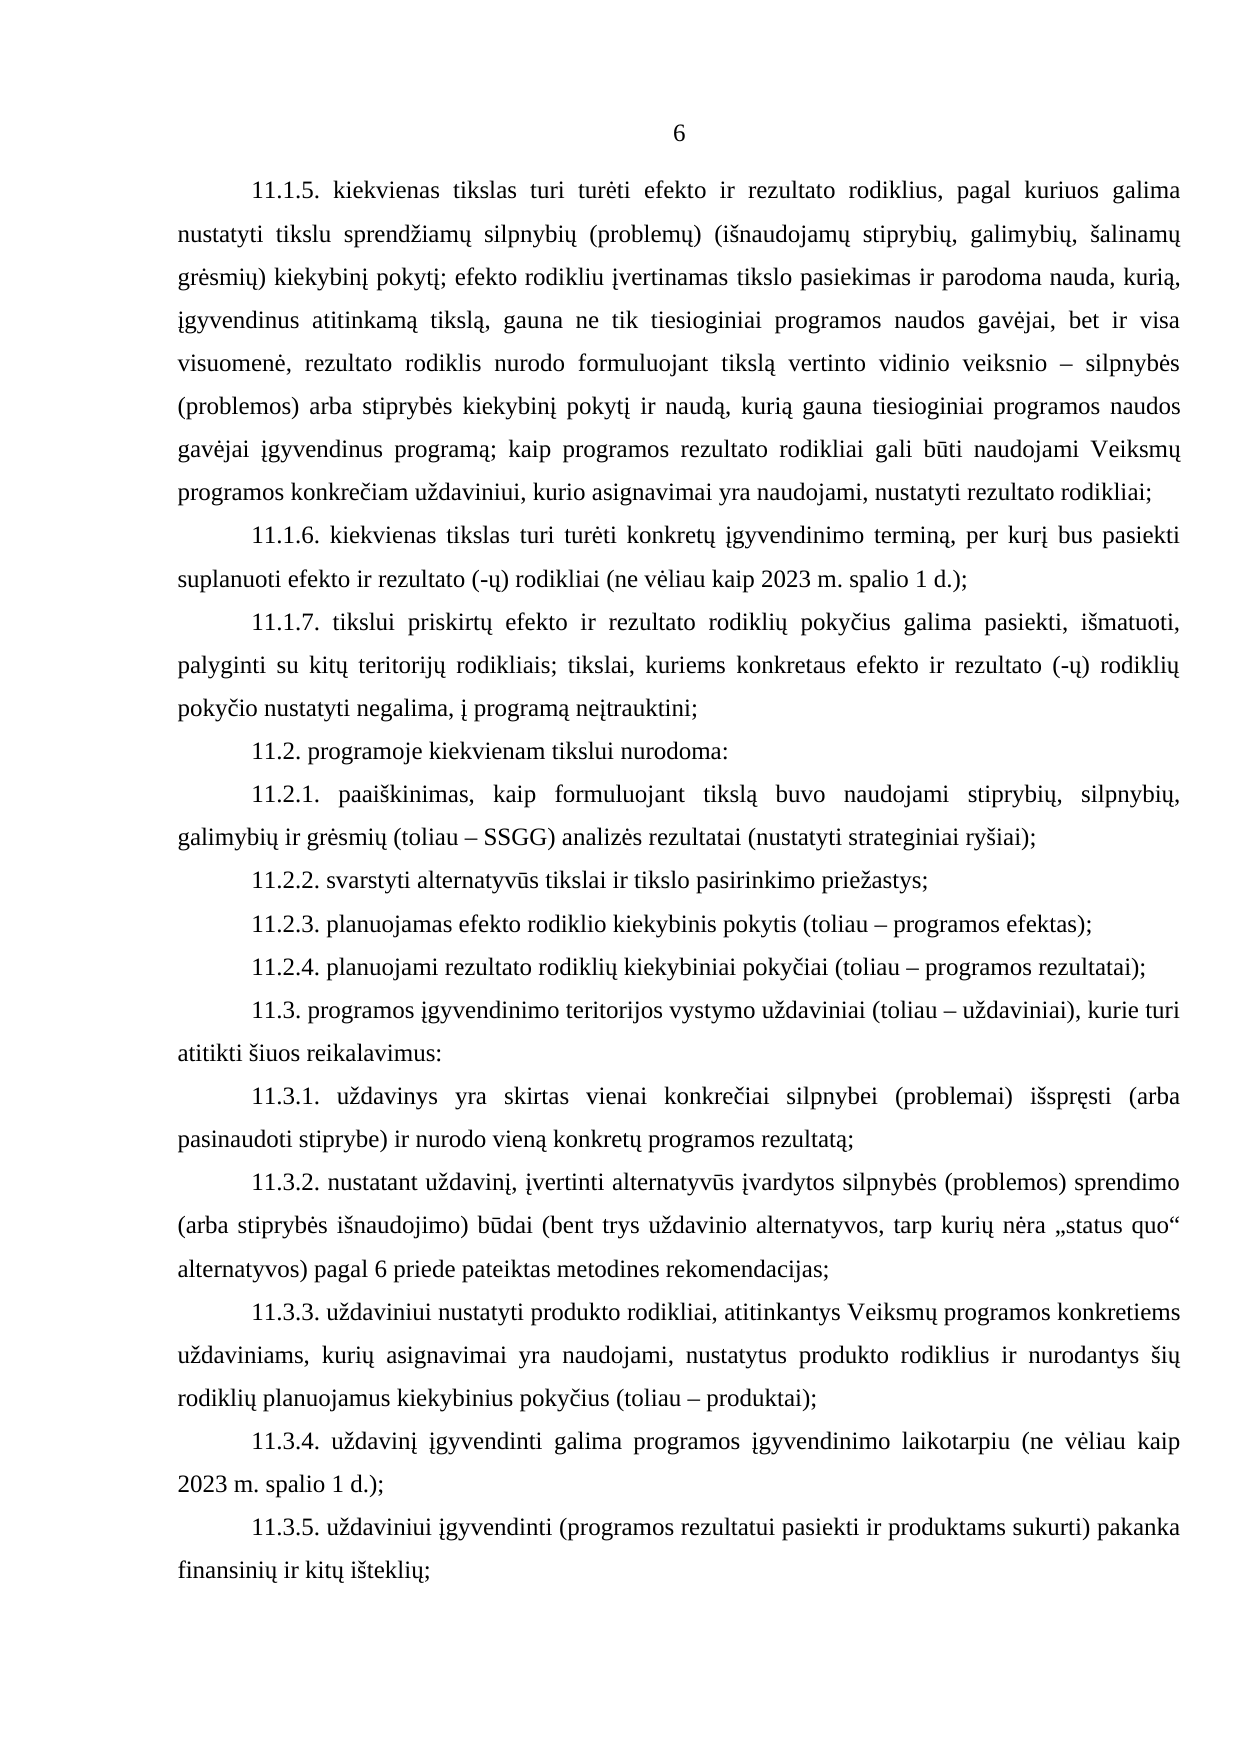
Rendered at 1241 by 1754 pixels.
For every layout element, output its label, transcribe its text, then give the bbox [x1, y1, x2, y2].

text 11.3.2. nustatant uždavinį, įvertinti alternatyvūs įvardytos silpnybės (problemos) sprendimo (arba stiprybės išnaudojimo) būdai (bent trys uždavinio alternatyvos, tarp kurių nėra „status quo“ alternatyvos) pagal 6 priede pateiktas metodines rekomendacijas; [177, 1167, 1181, 1282]
text 11.3.1. uždavinys yra skirtas vienai konkrečiai silpnybei (problemai) išspręsti (arba pasinaudoti stiprybe) ir nurodo vieną konkretų programos rezultatą; [177, 1081, 1181, 1153]
text 11.1.5. kiekvienas tikslas turi turėti efekto ir rezultato rodiklius, pagal kuriuos galima nustatyti tikslu sprendžiamų silpnybių (problemų) (išnaudojamų stiprybių, galimybių, šalinamų grėsmių) kiekybinį pokytį; efekto rodikliu įvertinamas tikslo pasiekimas ir parodoma nauda, kurią, įgyvendinus atitinkamą tikslą, gauna ne tik tiesioginiai programos naudos gavėjai, bet ir visa visuomenė, rezultato rodiklis nurodo formuluojant tikslą vertinto vidinio veiksnio – silpnybės (problemos) arba stiprybės kiekybinį pokytį ir naudą, kurią gauna tiesioginiai programos naudos gavėjai įgyvendinus programą; kaip programos rezultato rodikliai gali būti naudojami Veiksmų programos konkrečiam uždaviniui, kurio asignavimai yra naudojami, nustatyti rezultato rodikliai; [177, 176, 1181, 506]
text 11.3.3. uždaviniui nustatyti produkto rodikliai, atitinkantys Veiksmų programos konkretiems uždaviniams, kurių asignavimai yra naudojami, nustatytus produkto rodiklius ir nurodantys šių rodiklių planuojamus kiekybinius pokyčius (toliau – produktai); [177, 1297, 1181, 1412]
text 11.2.1. paaiškinimas, kaip formuluojant tikslą buvo naudojami stiprybių, silpnybių, galimybių ir grėsmių (toliau – SSGG) analizės rezultatai (nustatyti strateginiai ryšiai); [177, 779, 1181, 851]
text 11.1.7. tikslui priskirtų efekto ir rezultato rodiklių pokyčius galima pasiekti, išmatuoti, palyginti su kitų teritorijų rodikliais; tikslai, kuriems konkretaus efekto ir rezultato (-ų) rodiklių pokyčio nustatyti negalima, į programą neįtrauktini; [177, 607, 1181, 722]
text 11.2.3. planuojamas efekto rodiklio kiekybinis pokytis (toliau – programos efektas); [177, 909, 1181, 937]
text 11.3.4. uždavinį įgyvendinti galima programos įgyvendinimo laikotarpiu (ne vėliau kaip 2023 m. spalio 1 d.); [177, 1426, 1181, 1498]
text 11.3.5. uždaviniui įgyvendinti (programos rezultatui pasiekti ir produktams sukurti) pakanka finansinių ir kitų išteklių; [177, 1512, 1181, 1584]
text 11.2.2. svarstyti alternatyvūs tikslai ir tikslo pasirinkimo priežastys; [177, 866, 1181, 894]
text 11.3. programos įgyvendinimo teritorijos vystymo uždaviniai (toliau – uždaviniai), kurie turi atitikti šiuos reikalavimus: [177, 995, 1181, 1067]
text 11.2.4. planuojami rezultato rodiklių kiekybiniai pokyčiai (toliau – programos rezultatai); [177, 952, 1181, 981]
text 11.2. programoje kiekvienam tikslui nurodoma: [177, 736, 1181, 765]
text 11.1.6. kiekvienas tikslas turi turėti konkretų įgyvendinimo terminą, per kurį bus pasiekti suplanuoti efekto ir rezultato (-ų) rodikliai (ne vėliau kaip 2023 m. spalio 1 d.); [177, 521, 1181, 592]
